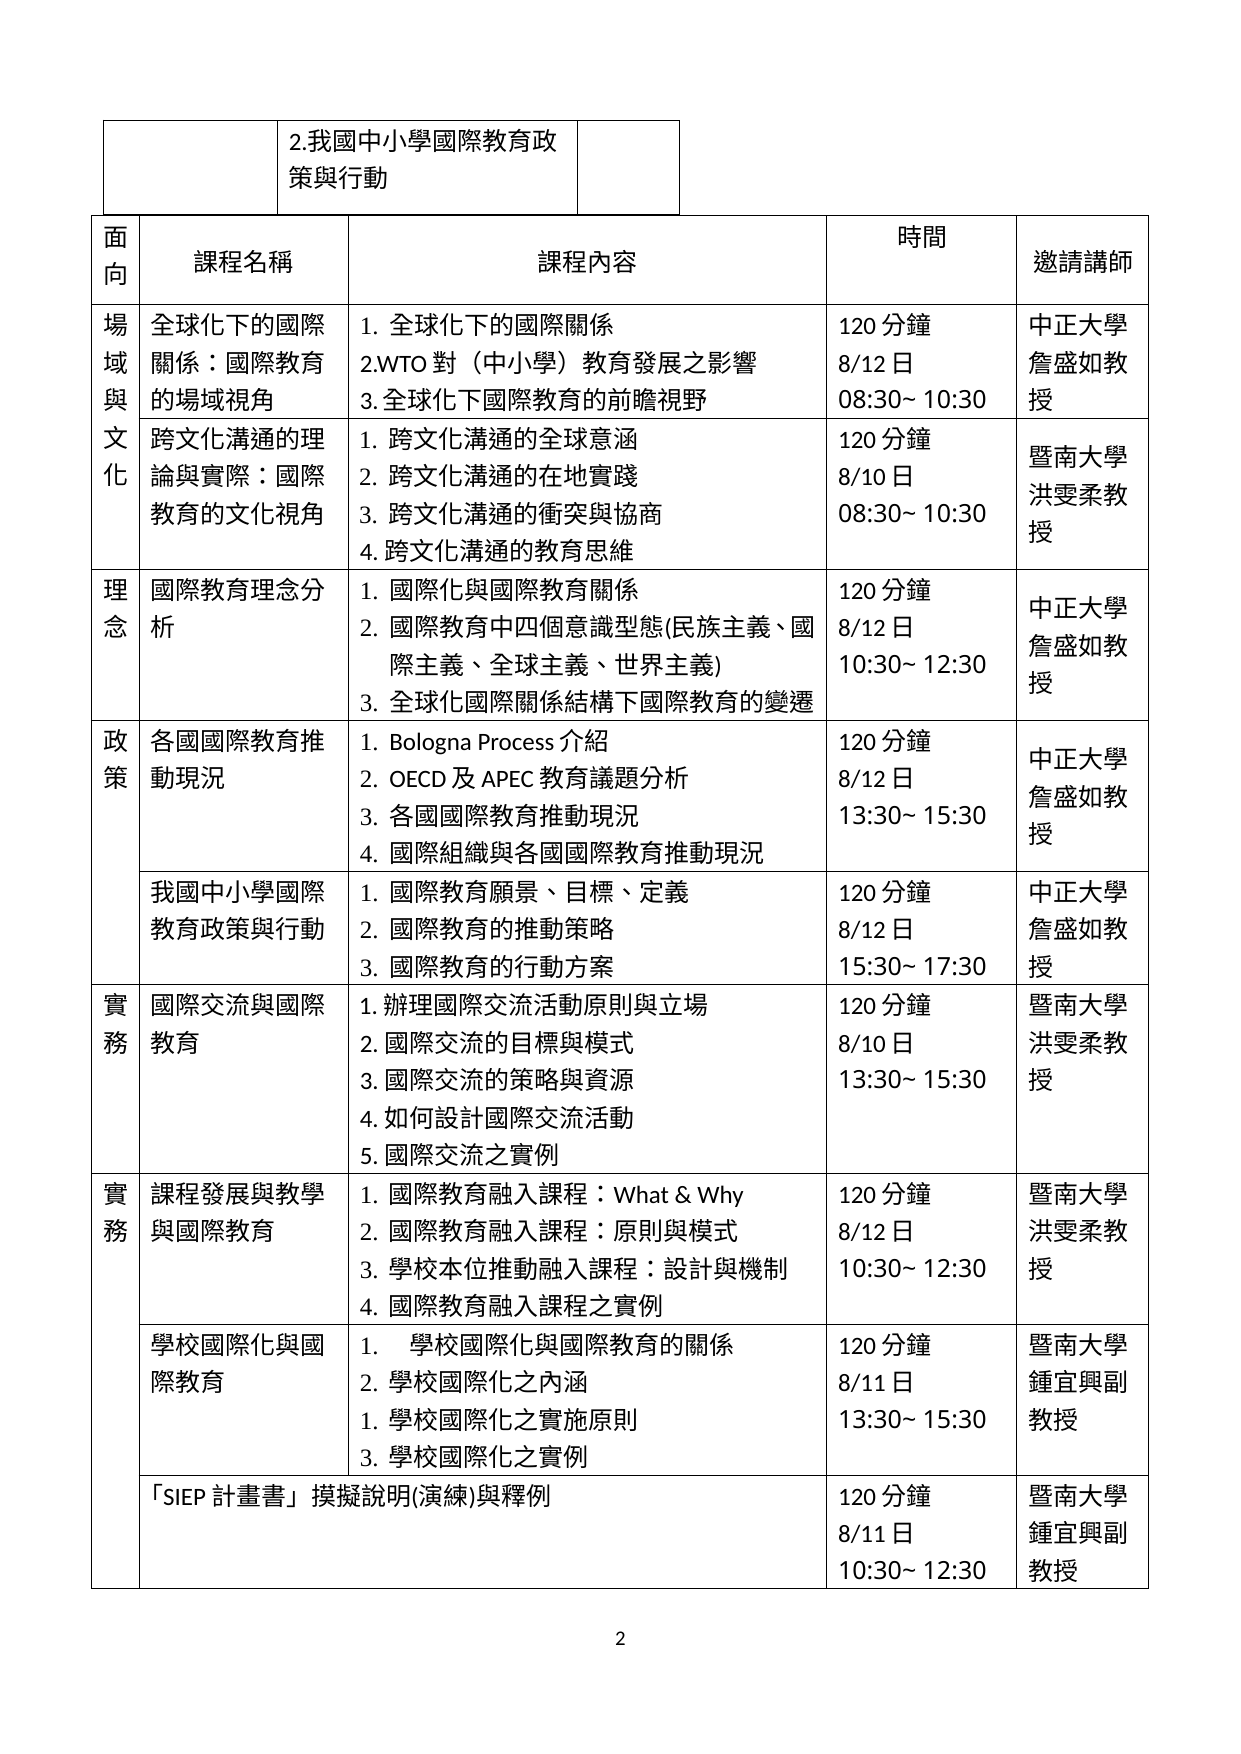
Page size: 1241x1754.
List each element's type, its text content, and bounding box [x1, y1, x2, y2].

table_cell [680, 120, 1138, 214]
table_cell 政策 [92, 721, 139, 984]
table_cell 課程發展與教學與國際教育 [140, 1174, 348, 1324]
table_cell 中正大學詹盛如教授 [1017, 721, 1148, 871]
table_cell 國際教育理念分析 [140, 570, 348, 719]
table_cell 120分鐘 8/12日 10:30~ 12:30 [827, 570, 1016, 719]
table_cell 暨南大學洪雯柔教授 [1017, 985, 1148, 1173]
table_cell 我國中小學國際教育政策與行動 [140, 872, 348, 984]
table_cell 120分鐘 8/12日 15:30~ 17:30 [827, 872, 1016, 984]
table_header 課程內容 [349, 216, 826, 304]
table_cell 120分鐘 8/12日 13:30~ 15:30 [827, 721, 1016, 871]
table_cell 120分鐘 8/12日 10:30~ 12:30 [827, 1174, 1016, 1324]
table_cell 暨南大學鍾宜興副教授 [1017, 1325, 1148, 1475]
table_cell [104, 121, 277, 214]
table_cell 國際交流與國際教育 [140, 985, 348, 1173]
table_header 邀請講師 [1017, 216, 1148, 304]
table_cell 120分鐘 8/12日 08:30~ 10:30 [827, 305, 1016, 417]
table_header 面向 [92, 216, 139, 304]
table_cell 中正大學詹盛如教授 [1017, 872, 1148, 984]
table_cell 場域與文化 [92, 305, 139, 568]
table_cell [578, 121, 679, 214]
table_cell 120分鐘 8/10日 13:30~ 15:30 [827, 985, 1016, 1173]
table_cell 國際教育願景、目標、定義 國際教育的推動策略 國際教育的行動方案 [349, 872, 826, 984]
table_header 課程名稱 [140, 216, 348, 304]
table_cell 2.我國中小學國際教育政策與行動 [278, 121, 577, 214]
table_cell 各國國際教育推動現況 [140, 721, 348, 871]
table_cell 全球化下的國際關係：國際教育的場域視角 [140, 305, 348, 417]
table_cell 120分鐘 8/11日 10:30~ 12:30 [827, 1476, 1016, 1588]
table_cell 全球化下的國際關係 2.WTO對（中小學）教育發展之影響 3. 全球化下國際教育的前瞻視野 [349, 305, 826, 417]
table_cell 暨南大學洪雯柔教授 [1017, 1174, 1148, 1324]
table_cell 學校國際化與國際教育 [140, 1325, 348, 1475]
table_cell 實務 [92, 1174, 139, 1588]
table_header 時間 [827, 216, 1016, 304]
table_cell Bologna Process介紹 OECD及APEC教育議題分析 各國國際教育推動現況 國際組織與各國國際教育推動現況 [349, 721, 826, 871]
table_cell 實務 [92, 985, 139, 1173]
table_cell 國際教育融入課程：What & Why 國際教育融入課程：原則與模式 學校本位推動融入課程：設計與機制 國際教育融入課程之實例 [349, 1174, 826, 1324]
table_cell 「SIEP計畫書」摸擬說明(演練)與釋例 [140, 1476, 826, 1588]
table_cell 學校國際化與國際教育的關係 學校國際化之內涵 學校國際化之實施原則 學校國際化之實例 [349, 1325, 826, 1475]
table_cell 120分鐘 8/10日 08:30~ 10:30 [827, 419, 1016, 568]
table_cell 理念 [92, 570, 139, 719]
table_cell 暨南大學洪雯柔教授 [1017, 419, 1148, 568]
table_cell 中正大學詹盛如教授 [1017, 305, 1148, 417]
table_cell 跨文化溝通的理論與實際：國際教育的文化視角 [140, 419, 348, 568]
table_cell 跨文化溝通的全球意涵 跨文化溝通的在地實踐 跨文化溝通的衝突與協商 4. 跨文化溝通的教育思維 [349, 419, 826, 568]
table_cell 120分鐘 8/11日 13:30~ 15:30 [827, 1325, 1016, 1475]
table_cell 國際化與國際教育關係 國際教育中四個意識型態(民族主義、國際主義、全球主義、世界主義) 全球化國際關係結構下國際教育的變遷 [349, 570, 826, 719]
table_cell 暨南大學鍾宜興副教授 [1017, 1476, 1148, 1588]
table_cell 中正大學詹盛如教授 [1017, 570, 1148, 719]
table_cell 1. 辦理國際交流活動原則與立場 2. 國際交流的目標與模式 3. 國際交流的策略與資源 4. 如何設計國際交流活動 5. 國際交流之實例 [349, 985, 826, 1173]
